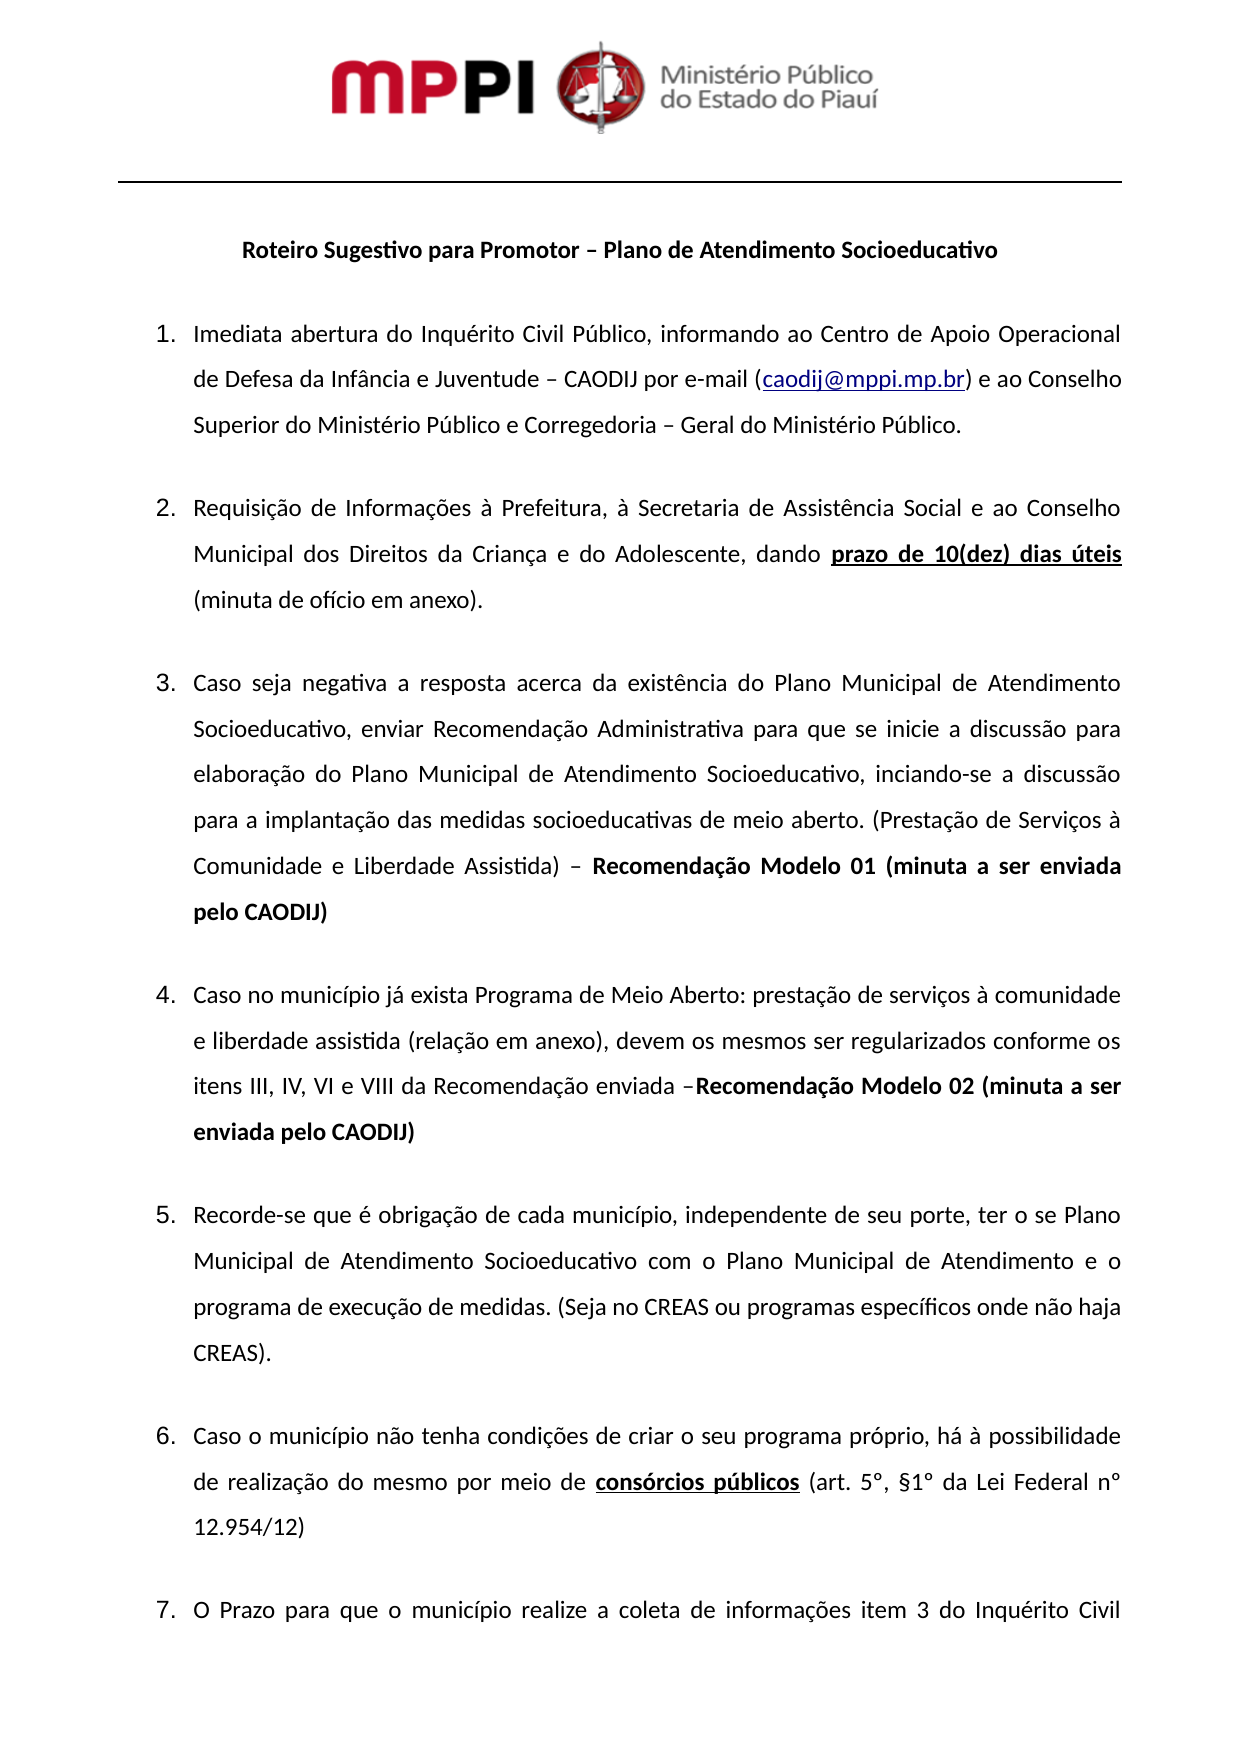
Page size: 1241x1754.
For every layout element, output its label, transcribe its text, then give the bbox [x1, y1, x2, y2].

list O Prazo para que o município realize a coleta de informações item 3 do Inquérito Civil [156, 1594, 1122, 1625]
list Requisição de Informações à Prefeitura, à Secretaria de Assistência Social e ao Conselho Municipal dos Direitos da Criança e do Adolescente, dando prazo de 10(dez) dias úteis (minuta de ofício em anexo). [156, 492, 1122, 614]
list Imediata abertura do Inquérito Civil Público, informando ao Centro de Apoio Operacional de Defesa da Infância e Juventude – CAODIJ por e-mail (caodij@mppi.mp.br) e ao Conselho Superior do Ministério Público e Corregedoria – Geral do Ministério Público. [156, 318, 1122, 440]
picture [327, 39, 892, 134]
text Roteiro Sugestivo para Promotor – Plano de Atendimento Socioeducativo [118, 234, 1122, 265]
list Caso no município já exista Programa de Meio Aberto: prestação de serviços à comunidade e liberdade assistida (relação em anexo), devem os mesmos ser regularizados conforme os itens III, IV, VI e VIII da Recomendação enviada –Recomendação Modelo 02 (minuta a ser enviada pelo CAODIJ) [156, 979, 1122, 1147]
list Caso o município não tenha condições de criar o seu programa próprio, há à possibilidade de realização do mesmo por meio de consórcios públicos (art. 5º, §1º da Lei Federal nº 12.954/12) [156, 1420, 1122, 1542]
list Caso seja negativa a resposta acerca da existência do Plano Municipal de Atendimento Socioeducativo, enviar Recomendação Administrativa para que se inicie a discussão para elaboração do Plano Municipal de Atendimento Socioeducativo, inciando-se a discussão para a implantação das medidas socioeducativas de meio aberto. (Prestação de Serviços à Comunidade e Liberdade Assistida) – Recomendação Modelo 01 (minuta a ser enviada pelo CAODIJ) [156, 667, 1122, 926]
list Recorde-se que é obrigação de cada município, independente de seu porte, ter o se Plano Municipal de Atendimento Socioeducativo com o Plano Municipal de Atendimento e o programa de execução de medidas. (Seja no CREAS ou programas específicos onde não haja CREAS). [156, 1199, 1122, 1367]
